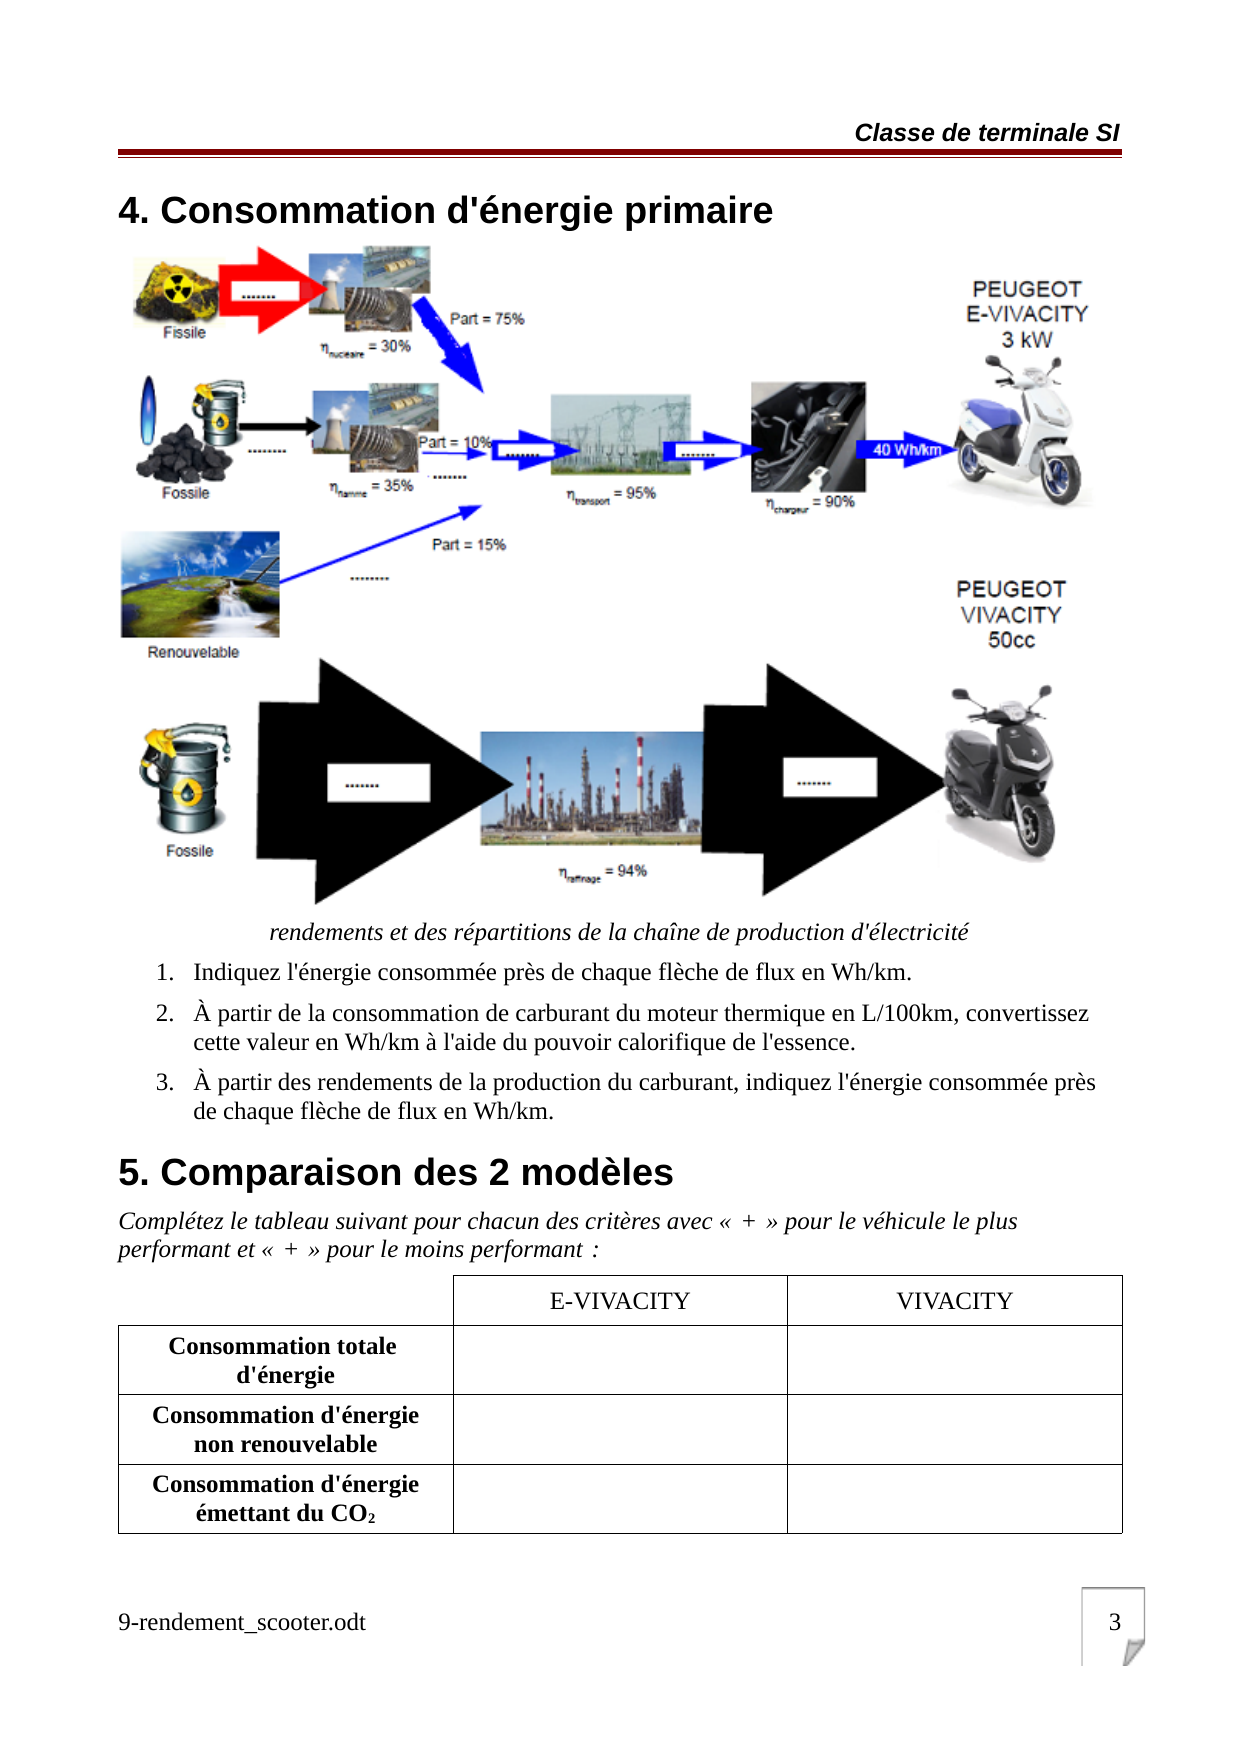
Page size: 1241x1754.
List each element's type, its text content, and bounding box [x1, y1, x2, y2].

table_cell Consommation d'énergie émettant du CO2 [119, 1465, 453, 1532]
table_cell [454, 1326, 787, 1394]
table_cell [454, 1465, 787, 1532]
table_header [118, 1275, 453, 1325]
subtitle 5. Comparaison des 2 modèles [118, 1149, 1122, 1193]
table_cell [454, 1395, 787, 1463]
table_cell [788, 1326, 1122, 1394]
table_cell [788, 1465, 1122, 1532]
table_cell [788, 1395, 1122, 1463]
table_cell Consommation totale d'énergie [119, 1326, 453, 1394]
list À partir des rendements de la production du carburant, indiquez l'énergie consommée près de chaque flèche de flux en Wh/km. [156, 1067, 1122, 1124]
text rendements et des répartitions de la chaîne de production d'électricité [118, 917, 1122, 946]
table_header VIVACITY [788, 1276, 1122, 1325]
subtitle 4. Consommation d'énergie primaire [118, 188, 1122, 231]
text Complétez le tableau suivant pour chacun des critères avec « + » pour le véhicule le plus performant et « + » pour le moins performant : [118, 1206, 1122, 1263]
table_header E-VIVACITY [454, 1276, 787, 1325]
list À partir de la consommation de carburant du moteur thermique en L/100km, convertissez cette valeur en Wh/km à l'aide du pouvoir calorifique de l'essence. [156, 998, 1122, 1055]
picture [118, 243, 1123, 917]
list Indiquez l'énergie consommée près de chaque flèche de flux en Wh/km. [156, 957, 1122, 986]
table_cell Consommation d'énergie non renouvelable [119, 1395, 453, 1463]
